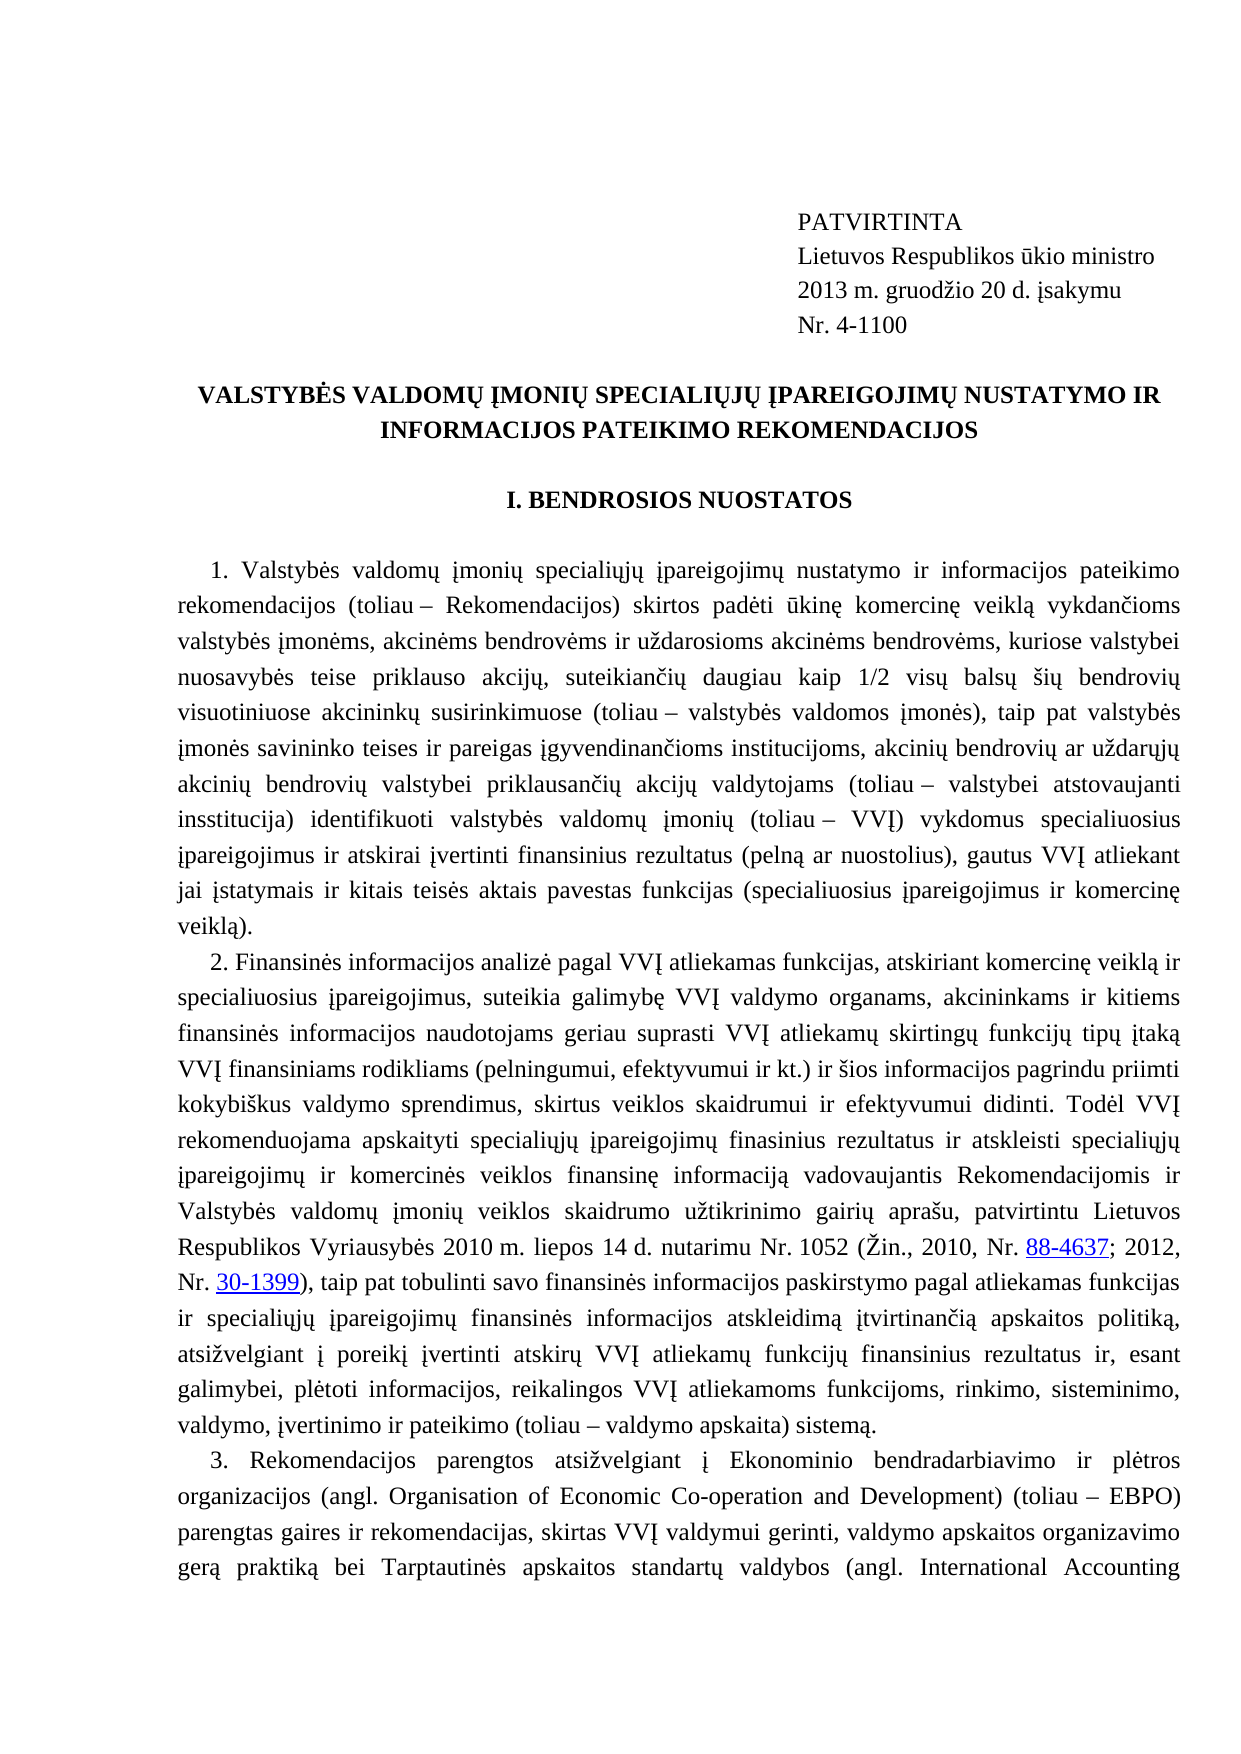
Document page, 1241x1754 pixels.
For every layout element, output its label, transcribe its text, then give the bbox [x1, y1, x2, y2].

text PATVIRTINTA [797, 207, 1181, 235]
text Valstybės valdomų įmonių specialiųjų įpareigojimų nustatymo ir Informacijos pateikimo rekomendacijos [177, 380, 1181, 443]
text I. bendrosioS nuostatos [177, 485, 1181, 513]
text 3. Rekomendacijos parengtos atsižvelgiant į Ekonominio bendradarbiavimo ir plėtros organizacijos (angl. Organisation of Economic Co-operation and Development) (toliau – EBPO) parengtas gaires ir rekomendacijas, skirtas VVĮ valdymui gerinti, valdymo apskaitos organizavimo gerą praktiką bei Tarptautinės apskaitos standartų valdybos (angl. International Accounting [177, 1446, 1181, 1581]
text 2. Finansinės informacijos analizė pagal VVĮ atliekamas funkcijas, atskiriant komercinę veiklą ir specialiuosius įpareigojimus, suteikia galimybę VVĮ valdymo organams, akcininkams ir kitiems finansinės informacijos naudotojams geriau suprasti VVĮ atliekamų skirtingų funkcijų tipų įtaką VVĮ finansiniams rodikliams (pelningumui, efektyvumui ir kt.) ir šios informacijos pagrindu priimti kokybiškus valdymo sprendimus, skirtus veiklos skaidrumui ir efektyvumui didinti. Todėl VVĮ rekomenduojama apskaityti specialiųjų įpareigojimų finasinius rezultatus ir atskleisti specialiųjų įpareigojimų ir komercinės veiklos finansinę informaciją vadovaujantis Rekomendacijomis ir Valstybės valdomų įmonių veiklos skaidrumo užtikrinimo gairių aprašu, patvirtintu Lietuvos Respublikos Vyriausybės 2010 m. liepos 14 d. nutarimu Nr. 1052 (Žin., 2010, Nr. 88-4637; 2012, Nr. 30-1399), taip pat tobulinti savo finansinės informacijos paskirstymo pagal atliekamas funkcijas ir specialiųjų įpareigojimų finansinės informacijos atskleidimą įtvirtinančią apskaitos politiką, atsižvelgiant į poreikį įvertinti atskirų VVĮ atliekamų funkcijų finansinius rezultatus ir, esant galimybei, plėtoti informacijos, reikalingos VVĮ atliekamoms funkcijoms, rinkimo, sisteminimo, valdymo, įvertinimo ir pateikimo (toliau – valdymo apskaita) sistemą. [177, 947, 1181, 1439]
text 2013 m. gruodžio 20 d. įsakymu Nr. 4-1100 [797, 276, 1181, 339]
text 1. Valstybės valdomų įmonių specialiųjų įpareigojimų nustatymo ir informacijos pateikimo rekomendacijos (toliau – Rekomendacijos) skirtos padėti ūkinę komercinę veiklą vykdančioms valstybės įmonėms, akcinėms bendrovėms ir uždarosioms akcinėms bendrovėms, kuriose valstybei nuosavybės teise priklauso akcijų, suteikiančių daugiau kaip 1/2 visų balsų šių bendrovių visuotiniuose akcininkų susirinkimuose (toliau – valstybės valdomos įmonės), taip pat valstybės įmonės savininko teises ir pareigas įgyvendinančioms institucijoms, akcinių bendrovių ar uždarųjų akcinių bendrovių valstybei priklausančių akcijų valdytojams (toliau – valstybei atstovaujanti insstitucija) identifikuoti valstybės valdomų įmonių (toliau – VVĮ) vykdomus specialiuosius įpareigojimus ir atskirai įvertinti finansinius rezultatus (pelną ar nuostolius), gautus VVĮ atliekant jai įstatymais ir kitais teisės aktais pavestas funkcijas (specialiuosius įpareigojimus ir komercinę veiklą). [177, 555, 1181, 940]
text Lietuvos Respublikos ūkio ministro [797, 241, 1181, 270]
